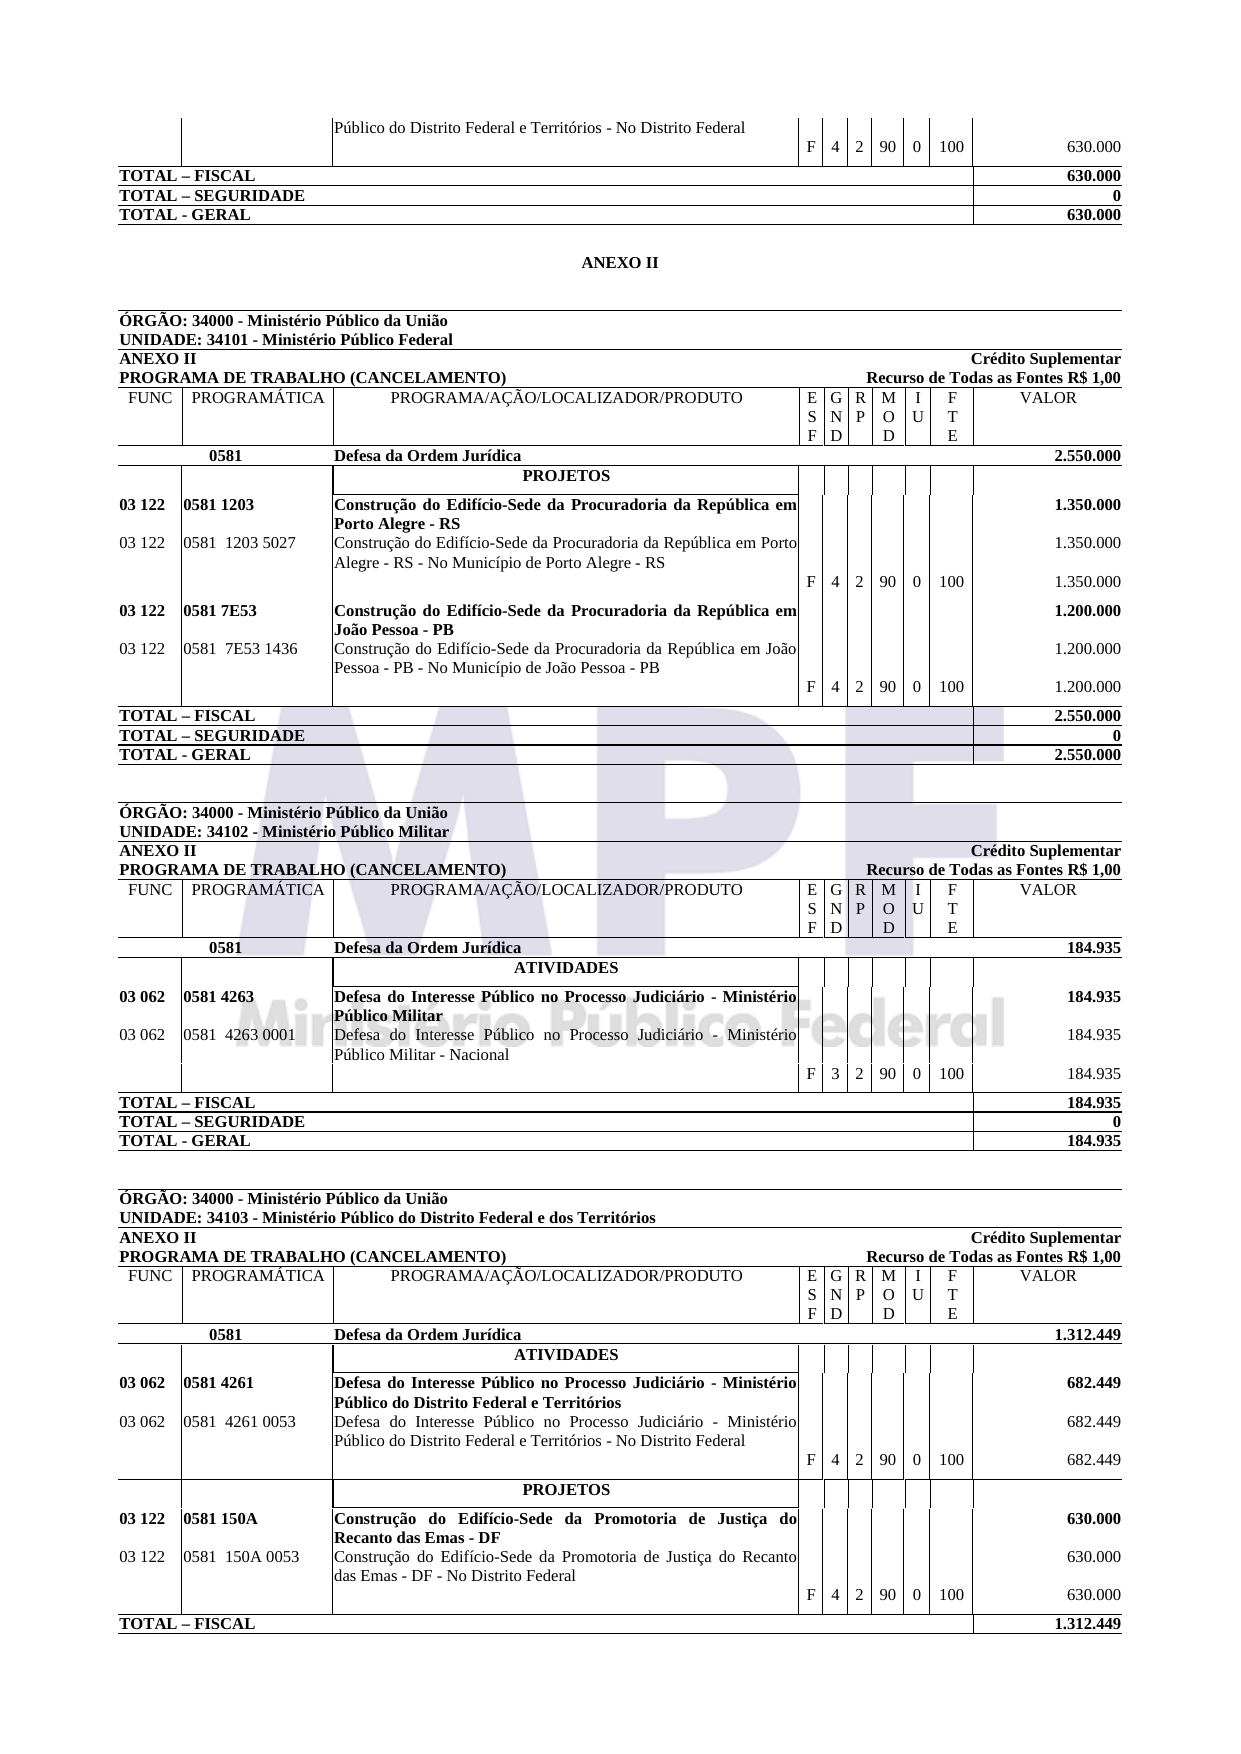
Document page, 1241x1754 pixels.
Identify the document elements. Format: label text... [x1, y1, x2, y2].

table_cell 90 [872, 572, 903, 600]
table_cell 0581 [118, 446, 333, 465]
table_cell [799, 1547, 822, 1585]
table_cell Defesa da Ordem Jurídica [333, 1324, 973, 1343]
table_cell Atividades [334, 1345, 798, 1372]
table_cell [872, 1373, 903, 1412]
table_cell [825, 466, 848, 495]
table_cell [930, 600, 972, 639]
table_cell [848, 1509, 871, 1547]
table_cell TOTAL – FISCAL [118, 1093, 973, 1111]
table_cell [848, 987, 871, 1025]
table_cell [333, 1585, 798, 1614]
table_cell 0 [905, 677, 929, 706]
table_cell Recurso de Todas as Fontes R$ 1,00 [725, 1247, 1122, 1266]
table_cell [333, 1064, 798, 1092]
table_cell [906, 1345, 930, 1373]
table_cell [974, 958, 1122, 987]
table_cell PROGRAMÁTICA [183, 388, 333, 445]
table_cell 2 [848, 1064, 871, 1092]
table_cell FUNC [118, 880, 182, 937]
table_cell [118, 118, 181, 137]
table_cell [906, 466, 930, 495]
table_cell Recurso de Todas as Fontes R$ 1,00 [725, 860, 1122, 879]
table_cell 2.550.000 [973, 446, 1122, 465]
table_cell 4 [824, 1450, 847, 1479]
table_cell PROGRAMÁTICA [183, 880, 333, 937]
table_cell Construção do Edifício-Sede da Promotoria de Justiça do Recanto das Emas - DF - No Distrito Federal [333, 1547, 798, 1585]
table_cell TOTAL – FISCAL [118, 1615, 973, 1633]
table_cell [799, 1345, 823, 1373]
table_cell [799, 1025, 822, 1063]
table_cell [906, 1480, 930, 1508]
table_cell 1.350.000 [973, 495, 1122, 533]
table_cell 0581 [118, 1324, 333, 1343]
table_cell 100 [930, 572, 972, 600]
table_cell [849, 1480, 872, 1508]
table_cell [848, 533, 871, 572]
table_cell VALOR [974, 880, 1122, 937]
table_cell 03 122 [118, 1547, 181, 1585]
table_cell [799, 533, 822, 572]
table_cell 0581 4261 [182, 1373, 332, 1412]
table_cell [799, 639, 822, 677]
table_cell 630.000 [974, 167, 1122, 185]
table_cell 0 [905, 1450, 929, 1479]
table_cell 90 [872, 1585, 903, 1614]
table_cell [848, 118, 871, 137]
table_cell [118, 958, 181, 987]
table_cell PROGRAMA DE TRABALHO (CANCELAMENTO) [118, 368, 725, 387]
table_cell [182, 1585, 332, 1614]
table_cell 682.449 [973, 1450, 1122, 1479]
table_cell UNIDADE: 34103 - Ministério Público do Distrito Federal e dos Territórios [118, 1208, 1122, 1227]
table_cell G N D [825, 880, 848, 937]
table_cell 630.000 [974, 206, 1122, 224]
table_cell E S F [800, 880, 823, 937]
table_cell 184.935 [974, 1132, 1122, 1150]
table_cell 0581 7E53 [182, 600, 332, 639]
table_cell [848, 639, 871, 677]
table_cell [118, 677, 181, 706]
table_cell 100 [930, 1064, 972, 1092]
table_cell [118, 1064, 181, 1092]
table_cell [974, 1345, 1122, 1373]
table_cell ÓRGÃO: 34000 - Ministério Público da União [118, 803, 1122, 822]
table_cell 03 122 [118, 533, 181, 572]
table_cell [118, 765, 973, 802]
table_cell [333, 677, 798, 706]
table_cell [799, 466, 823, 495]
table_cell Recurso de Todas as Fontes R$ 1,00 [725, 368, 1122, 387]
table_cell [848, 1547, 871, 1585]
table_cell 0 [905, 572, 929, 600]
table_cell [824, 118, 847, 137]
table_cell [799, 1373, 822, 1412]
table_cell F [799, 137, 822, 166]
table_cell [905, 600, 929, 639]
table_cell [824, 1509, 847, 1547]
table_cell 90 [872, 677, 903, 706]
table_cell [824, 533, 847, 572]
table_cell Crédito Suplementar [799, 350, 1122, 368]
table_cell [930, 1373, 972, 1412]
table_cell [848, 600, 871, 639]
table_cell F [799, 1450, 822, 1479]
table_cell FUNC [118, 388, 182, 445]
table_cell [905, 1509, 929, 1547]
text ANEXO II [118, 253, 1122, 272]
table_cell 1.350.000 [973, 572, 1122, 600]
table_cell Crédito Suplementar [799, 842, 1122, 860]
table_cell [930, 987, 972, 1025]
table_cell F T E [931, 880, 973, 937]
table_cell [799, 1412, 822, 1450]
table_cell R P [849, 1267, 872, 1323]
table_cell [973, 118, 1122, 137]
table_cell Projetos [334, 1480, 798, 1507]
table_cell [182, 1345, 332, 1373]
table_cell [799, 600, 822, 639]
table_cell 90 [872, 1064, 903, 1092]
table_cell [930, 1412, 972, 1450]
table_cell 100 [930, 137, 972, 166]
table_cell [799, 118, 822, 137]
table_cell 1.200.000 [973, 639, 1122, 677]
table_cell [825, 1345, 848, 1373]
table_cell [872, 1509, 903, 1547]
table_cell Defesa do Interesse Público no Processo Judiciário - Ministério Público do Distrito Federal e Territórios - No Distrito Federal [333, 1412, 798, 1450]
table_cell [824, 987, 847, 1025]
table_cell 0 [974, 186, 1122, 205]
table_cell 03 122 [118, 1509, 181, 1547]
table_cell PROGRAMA/AÇÃO/LOCALIZADOR/PRODUTO [334, 388, 799, 445]
table_cell TOTAL - GERAL [118, 746, 973, 764]
table_cell [182, 1480, 332, 1508]
table_cell 630.000 [973, 1509, 1122, 1547]
table_cell 03 062 [118, 1373, 181, 1412]
table_cell 630.000 [973, 137, 1122, 166]
table_cell 0 [905, 1064, 929, 1092]
table_cell 03 122 [118, 600, 181, 639]
table_cell TOTAL – FISCAL [118, 167, 973, 185]
table_cell [118, 1585, 181, 1614]
table_cell G N D [825, 1267, 848, 1323]
table_cell 1.200.000 [973, 600, 1122, 639]
table_cell 2 [848, 1450, 871, 1479]
table_cell 03 062 [118, 1025, 181, 1063]
table_cell [118, 1151, 973, 1189]
table_cell [824, 1547, 847, 1585]
table_cell Atividades [334, 958, 798, 986]
table_cell [905, 1547, 929, 1585]
table_cell Construção do Edifício-Sede da Promotoria de Justiça do Recanto das Emas - DF [333, 1509, 798, 1547]
table_cell [872, 495, 903, 533]
table_cell [973, 1151, 1122, 1189]
table_cell ANEXO II [118, 1228, 799, 1247]
table_cell [974, 1480, 1122, 1508]
table_cell [824, 1412, 847, 1450]
table_cell [931, 958, 973, 987]
table_cell [905, 118, 929, 137]
table_cell 0581 [118, 938, 333, 957]
table_cell [872, 118, 903, 137]
table_cell 4 [824, 677, 847, 706]
table_cell [872, 600, 903, 639]
table_cell 90 [872, 1450, 903, 1479]
table_cell 1.312.449 [974, 1615, 1122, 1633]
table_cell [905, 495, 929, 533]
table_cell 184.935 [973, 987, 1122, 1025]
table_cell [930, 495, 972, 533]
table_cell 2 [848, 137, 871, 166]
table_cell TOTAL – SEGURIDADE [118, 1113, 973, 1131]
table_cell 2 [848, 1585, 871, 1614]
table_cell Construção do Edifício-Sede da Procuradoria da República em Porto Alegre - RS [333, 495, 798, 533]
table_cell Defesa do Interesse Público no Processo Judiciário - Ministério Público Militar - Nacional [333, 1025, 798, 1063]
table_cell [799, 987, 822, 1025]
table_cell [848, 1373, 871, 1412]
table_cell [872, 639, 903, 677]
table_cell 0581 1203 5027 [182, 533, 332, 572]
table_cell 0 [974, 726, 1122, 744]
table_cell 0581 1203 [182, 495, 332, 533]
table_cell [118, 466, 181, 495]
table_cell [905, 1373, 929, 1412]
table_cell 100 [930, 1585, 972, 1614]
table_cell [930, 118, 972, 137]
table_cell ANEXO II [118, 350, 799, 368]
table_cell [824, 639, 847, 677]
table_cell [931, 466, 973, 495]
table_cell [848, 1412, 871, 1450]
table_cell [931, 1345, 973, 1373]
table_cell 184.935 [974, 1093, 1122, 1111]
table_cell 0 [974, 1113, 1122, 1131]
table_cell [930, 1509, 972, 1547]
table_cell 184.935 [973, 938, 1122, 957]
table_cell E S F [800, 388, 823, 445]
table_cell [799, 495, 822, 533]
table_cell TOTAL - GERAL [118, 206, 973, 224]
table_cell 03 122 [118, 495, 181, 533]
table_cell [118, 137, 181, 166]
table_cell Defesa do Interesse Público no Processo Judiciário - Ministério Público do Distrito Federal e Territórios [333, 1373, 798, 1412]
table_cell 184.935 [973, 1064, 1122, 1092]
table_cell Público do Distrito Federal e Territórios - No Distrito Federal [333, 118, 798, 137]
table_cell VALOR [974, 1267, 1122, 1323]
table_cell F T E [931, 1267, 973, 1323]
table_cell 3 [824, 1064, 847, 1092]
table_cell TOTAL - GERAL [118, 1132, 973, 1150]
table_cell 630.000 [973, 1547, 1122, 1585]
table_cell [930, 1547, 972, 1585]
table_cell [872, 1412, 903, 1450]
table_cell R P [849, 880, 872, 937]
table_cell 0 [905, 1585, 929, 1614]
table_cell 2.550.000 [974, 746, 1122, 764]
table_cell [849, 466, 872, 495]
table_cell VALOR [974, 388, 1122, 445]
table_cell [905, 639, 929, 677]
table_cell [182, 958, 332, 987]
table_cell 0581 7E53 1436 [182, 639, 332, 677]
table_cell 03 062 [118, 1412, 181, 1450]
table_cell Crédito Suplementar [799, 1228, 1122, 1247]
table_cell [974, 466, 1122, 495]
table_cell [333, 1450, 798, 1479]
table_cell PROGRAMA/AÇÃO/LOCALIZADOR/PRODUTO [334, 1267, 799, 1323]
table_cell [182, 1064, 332, 1092]
table_cell 2 [848, 572, 871, 600]
table_cell Defesa da Ordem Jurídica [333, 446, 973, 465]
table_cell [905, 533, 929, 572]
table_cell [118, 1450, 181, 1479]
table_cell Projetos [334, 466, 798, 494]
table_cell ÓRGÃO: 34000 - Ministério Público da União [118, 1190, 1122, 1208]
table_cell I U [906, 880, 930, 937]
table_cell M O D [873, 880, 904, 937]
table_cell [182, 466, 332, 495]
table_cell [182, 118, 332, 137]
table_cell [118, 1345, 181, 1373]
table_cell [872, 1547, 903, 1585]
table_cell [825, 1480, 848, 1508]
table_cell [824, 600, 847, 639]
table_cell [849, 1345, 872, 1373]
table_cell [873, 958, 904, 987]
table_cell 03 122 [118, 639, 181, 677]
table_cell 100 [930, 677, 972, 706]
table_cell ÓRGÃO: 34000 - Ministério Público da União [118, 311, 1122, 330]
table_cell UNIDADE: 34101 - Ministério Público Federal [118, 330, 1122, 349]
table_cell [872, 1025, 903, 1063]
table_cell TOTAL – FISCAL [118, 707, 973, 725]
table_cell Construção do Edifício-Sede da Procuradoria da República em João Pessoa - PB [333, 600, 798, 639]
table_cell R P [849, 388, 872, 445]
table_cell [930, 1025, 972, 1063]
table_cell PROGRAMA DE TRABALHO (CANCELAMENTO) [118, 1247, 725, 1266]
table_cell [333, 137, 798, 166]
table_cell [824, 1025, 847, 1063]
table_cell [905, 1412, 929, 1450]
table_cell 4 [824, 1585, 847, 1614]
table_cell [906, 958, 930, 987]
table_cell PROGRAMA DE TRABALHO (CANCELAMENTO) [118, 860, 725, 879]
table_cell TOTAL – SEGURIDADE [118, 186, 973, 205]
table_cell [930, 533, 972, 572]
table_cell 1.312.449 [973, 1324, 1122, 1343]
table_cell [873, 1345, 904, 1373]
table_cell 4 [824, 137, 847, 166]
table_header [118, 272, 973, 310]
table_cell F [799, 1585, 822, 1614]
table_cell [872, 987, 903, 1025]
table_cell 184.935 [973, 1025, 1122, 1063]
table_cell Construção do Edifício-Sede da Procuradoria da República em Porto Alegre - RS - No Município de Porto Alegre - RS [333, 533, 798, 572]
table_cell FUNC [118, 1267, 182, 1323]
table_cell [799, 1480, 823, 1508]
table_cell 0581 4261 0053 [182, 1412, 332, 1450]
table_cell 90 [872, 137, 903, 166]
table_cell [873, 1480, 904, 1508]
table_cell [182, 572, 332, 600]
table_cell [931, 1480, 973, 1508]
table_cell 1.350.000 [973, 533, 1122, 572]
table_cell 682.449 [973, 1412, 1122, 1450]
table_cell 630.000 [973, 1585, 1122, 1614]
table_cell 0 [905, 137, 929, 166]
table_cell 682.449 [973, 1373, 1122, 1412]
table_cell F [799, 572, 822, 600]
table_cell M O D [873, 1267, 904, 1323]
table_cell ANEXO II [118, 842, 799, 860]
table_cell PROGRAMA/AÇÃO/LOCALIZADOR/PRODUTO [334, 880, 799, 937]
table_cell [333, 572, 798, 600]
table_cell [973, 765, 1122, 802]
table_cell 0581 4263 0001 [182, 1025, 332, 1063]
table_cell [848, 1025, 871, 1063]
table_cell [905, 1025, 929, 1063]
table_cell [848, 495, 871, 533]
table_cell [824, 495, 847, 533]
table_cell E S F [800, 1267, 823, 1323]
table_cell 1.200.000 [973, 677, 1122, 706]
table_cell [825, 958, 848, 987]
table_cell [182, 137, 332, 166]
table_cell [182, 1450, 332, 1479]
table_cell 2 [848, 677, 871, 706]
table_cell 0581 150A 0053 [182, 1547, 332, 1585]
table_cell [905, 987, 929, 1025]
table_header [973, 272, 1122, 310]
table_cell 0581 150A [182, 1509, 332, 1547]
table_cell F [799, 677, 822, 706]
table_cell Defesa da Ordem Jurídica [333, 938, 973, 957]
table_cell 03 062 [118, 987, 181, 1025]
table_cell [799, 1509, 822, 1547]
table_cell 4 [824, 572, 847, 600]
table_cell M O D [873, 388, 904, 445]
table_cell I U [906, 1267, 930, 1323]
table_cell F T E [931, 388, 973, 445]
table_cell G N D [825, 388, 848, 445]
table_cell [799, 958, 823, 987]
table_cell [872, 533, 903, 572]
table_cell 0581 4263 [182, 987, 332, 1025]
table_cell [182, 677, 332, 706]
table_cell 2.550.000 [974, 707, 1122, 725]
table_cell F [799, 1064, 822, 1092]
table_cell [118, 1480, 181, 1508]
table_cell TOTAL – SEGURIDADE [118, 726, 973, 744]
table_cell UNIDADE: 34102 - Ministério Público Militar [118, 822, 1122, 841]
table_cell [824, 1373, 847, 1412]
table_cell [118, 572, 181, 600]
table_cell I U [906, 388, 930, 445]
table_cell [849, 958, 872, 987]
table_cell Defesa do Interesse Público no Processo Judiciário - Ministério Público Militar [333, 987, 798, 1025]
table_cell Construção do Edifício-Sede da Procuradoria da República em João Pessoa - PB - No Município de João Pessoa - PB [333, 639, 798, 677]
table_cell 100 [930, 1450, 972, 1479]
table_cell [930, 639, 972, 677]
table_cell PROGRAMÁTICA [183, 1267, 333, 1323]
table_cell [873, 466, 904, 495]
